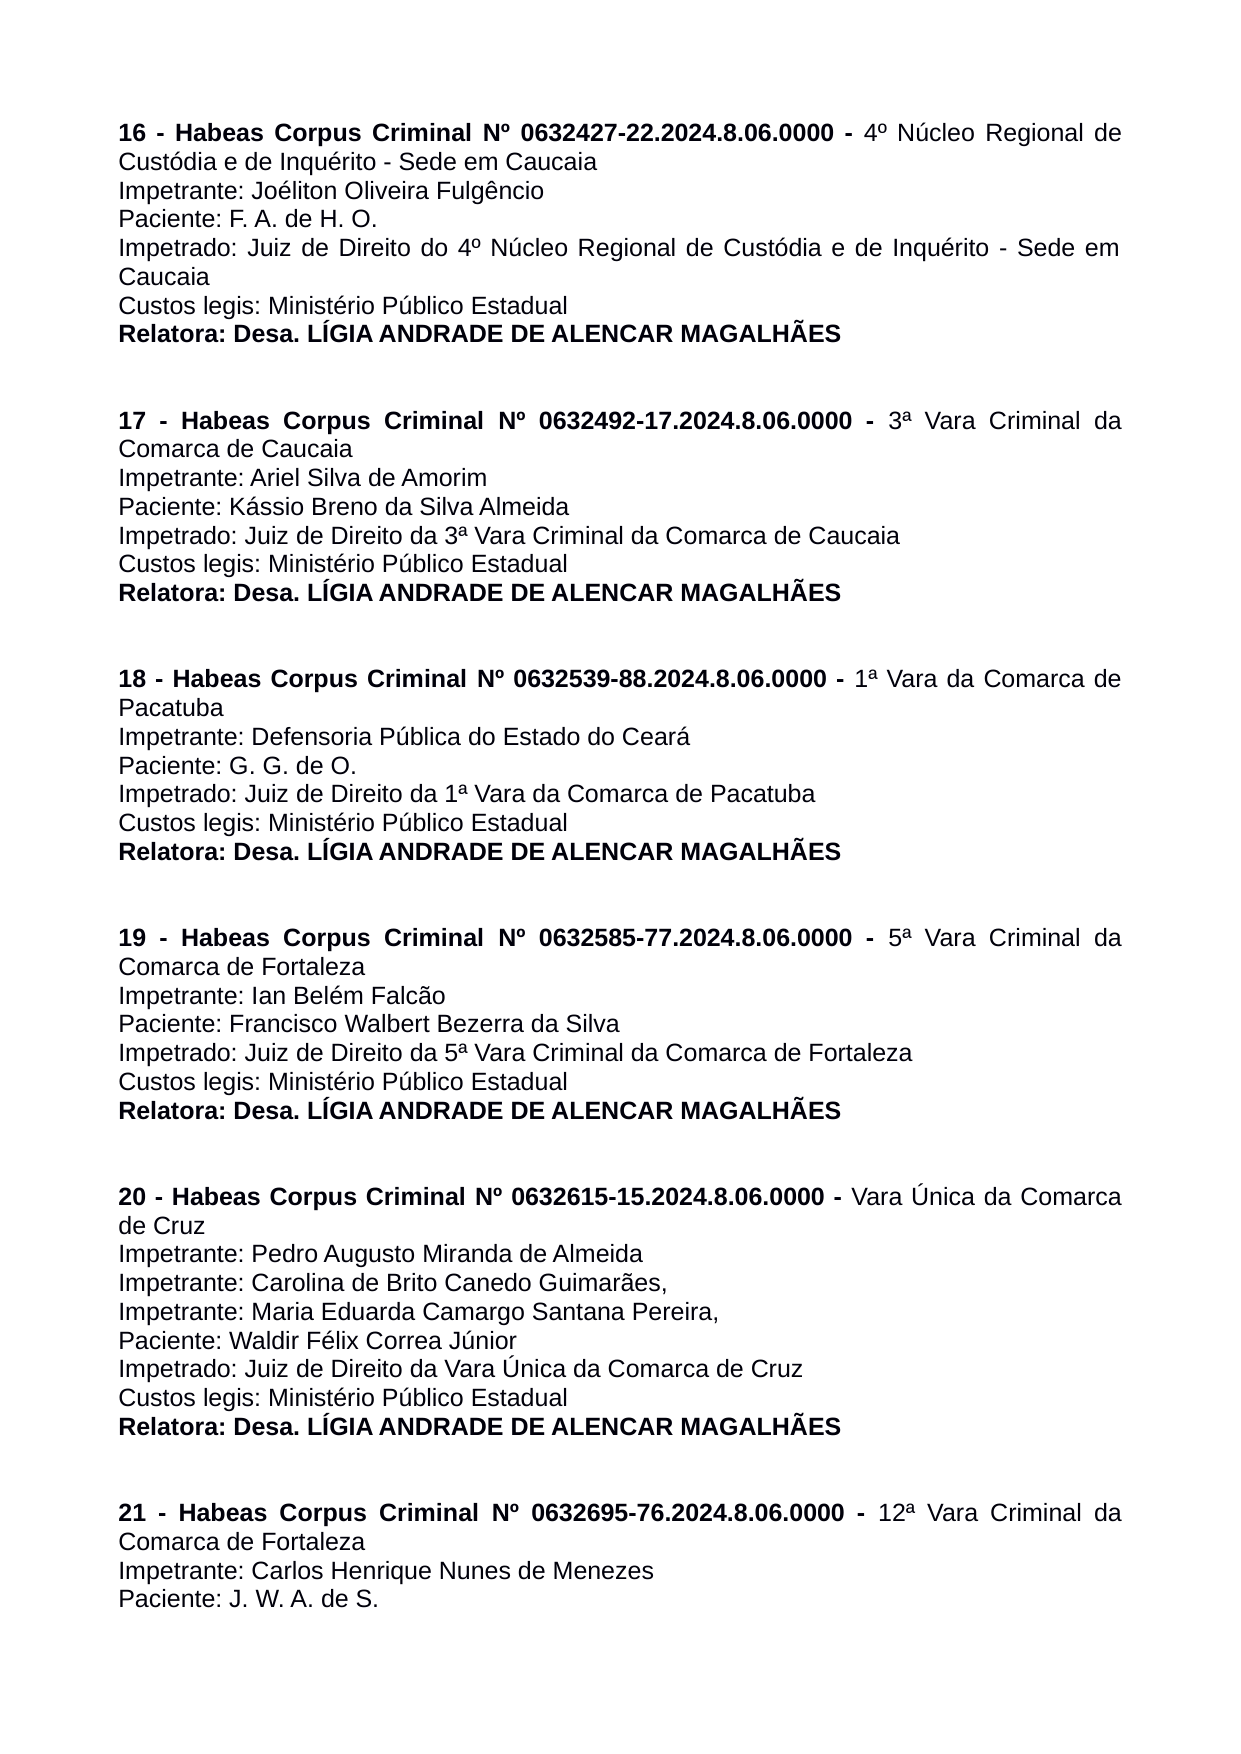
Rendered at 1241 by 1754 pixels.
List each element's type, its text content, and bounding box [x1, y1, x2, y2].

text Paciente: Waldir Félix Correa Júnior [118, 1326, 1122, 1354]
text Paciente: J. W. A. de S. [118, 1584, 1122, 1613]
text Impetrado: Juiz de Direito da 3ª Vara Criminal da Comarca de Caucaia [118, 521, 1122, 549]
text 17 - Habeas Corpus Criminal Nº 0632492-17.2024.8.06.0000 - 3ª Vara Criminal da Comarca de Caucaia [118, 406, 1122, 463]
text Impetrado: Juiz de Direito da 5ª Vara Criminal da Comarca de Fortaleza [118, 1038, 1122, 1067]
text 21 - Habeas Corpus Criminal Nº 0632695-76.2024.8.06.0000 - 12ª Vara Criminal da Comarca de Fortaleza [118, 1498, 1122, 1556]
text Paciente: F. A. de H. O. [118, 204, 1122, 233]
text Relatora: Desa. LÍGIA ANDRADE DE ALENCAR MAGALHÃES [118, 1412, 1122, 1441]
text Impetrante: Carolina de Brito Canedo Guimarães, [118, 1268, 1122, 1297]
text Relatora: Desa. LÍGIA ANDRADE DE ALENCAR MAGALHÃES [118, 319, 1122, 348]
text 20 - Habeas Corpus Criminal Nº 0632615-15.2024.8.06.0000 - Vara Única da Comarca de Cruz [118, 1182, 1122, 1239]
text Relatora: Desa. LÍGIA ANDRADE DE ALENCAR MAGALHÃES [118, 837, 1122, 866]
text 18 - Habeas Corpus Criminal Nº 0632539-88.2024.8.06.0000 - 1ª Vara da Comarca de Pacatuba [118, 664, 1122, 722]
text Impetrante: Defensoria Pública do Estado do Ceará [118, 722, 1122, 751]
text Impetrante: Maria Eduarda Camargo Santana Pereira, [118, 1297, 1122, 1326]
text Relatora: Desa. LÍGIA ANDRADE DE ALENCAR MAGALHÃES [118, 1096, 1122, 1124]
text Paciente: Francisco Walbert Bezerra da Silva [118, 1009, 1122, 1038]
text Impetrado: Juiz de Direito da Vara Única da Comarca de Cruz [118, 1354, 1122, 1383]
text 19 - Habeas Corpus Criminal Nº 0632585-77.2024.8.06.0000 - 5ª Vara Criminal da Comarca de Fortaleza [118, 923, 1122, 981]
text Paciente: Kássio Breno da Silva Almeida [118, 492, 1122, 521]
text Impetrante: Joéliton Oliveira Fulgêncio [118, 176, 1122, 204]
text Impetrante: Carlos Henrique Nunes de Menezes [118, 1556, 1122, 1584]
text Paciente: G. G. de O. [118, 751, 1122, 779]
text Impetrado: Juiz de Direito da 1ª Vara da Comarca de Pacatuba [118, 779, 1122, 808]
text Custos legis: Ministério Público Estadual [118, 291, 1122, 319]
text Impetrante: Pedro Augusto Miranda de Almeida [118, 1239, 1122, 1268]
text Custos legis: Ministério Público Estadual [118, 549, 1122, 578]
text Impetrante: Ariel Silva de Amorim [118, 463, 1122, 492]
text Custos legis: Ministério Público Estadual [118, 1383, 1122, 1412]
text Impetrante: Ian Belém Falcão [118, 981, 1122, 1009]
text Custos legis: Ministério Público Estadual [118, 1067, 1122, 1096]
text 16 - Habeas Corpus Criminal Nº 0632427-22.2024.8.06.0000 - 4º Núcleo Regional de Custódia e de Inquérito - Sede em Caucaia [118, 118, 1122, 176]
text Custos legis: Ministério Público Estadual [118, 808, 1122, 837]
text Impetrado: Juiz de Direito do 4º Núcleo Regional de Custódia e de Inquérito - Sede em Caucaia [118, 233, 1122, 291]
text Relatora: Desa. LÍGIA ANDRADE DE ALENCAR MAGALHÃES [118, 578, 1122, 607]
